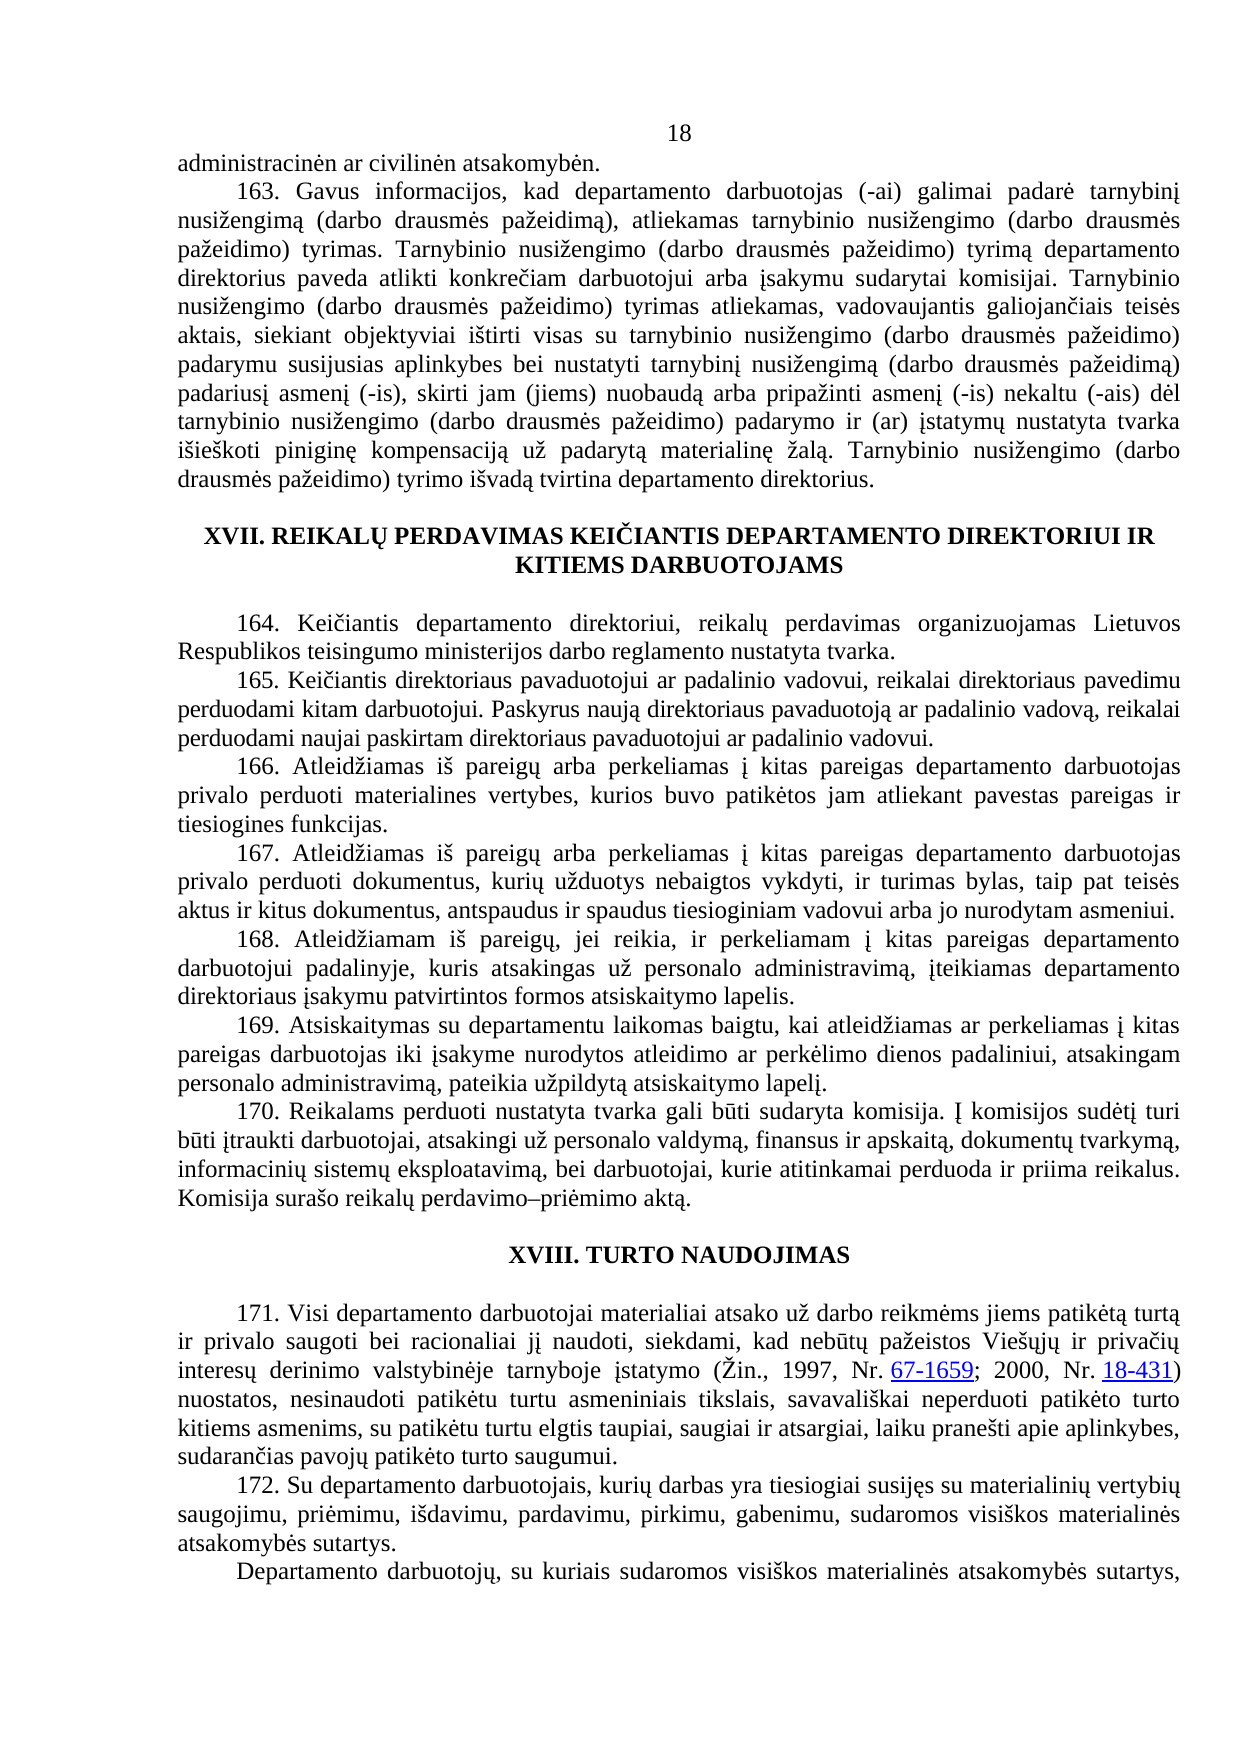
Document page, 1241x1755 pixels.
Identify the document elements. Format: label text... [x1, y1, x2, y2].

text administracinėn ar civilinėn atsakomybėn. [177, 148, 1181, 176]
text 171. Visi departamento darbuotojai materialiai atsako už darbo reikmėms jiems patikėtą turtą ir privalo saugoti bei racionaliai jį naudoti, siekdami, kad nebūtų pažeistos Viešųjų ir privačių interesų derinimo valstybinėje tarnyboje įstatymo (Žin., 1997, Nr. 67-1659; 2000, Nr. 18-431) nuostatos, nesinaudoti patikėtu turtu asmeniniais tikslais, savavališkai neperduoti patikėto turto kitiems asmenims, su patikėtu turtu elgtis taupiai, saugiai ir atsargiai, laiku pranešti apie aplinkybes, sudarančias pavojų patikėto turto saugumui. [177, 1298, 1181, 1470]
text 169. Atsiskaitymas su departamentu laikomas baigtu, kai atleidžiamas ar perkeliamas į kitas pareigas darbuotojas iki įsakyme nurodytos atleidimo ar perkėlimo dienos padaliniui, atsakingam personalo administravimą, pateikia užpildytą atsiskaitymo lapelį. [177, 1010, 1181, 1096]
text 164. Keičiantis departamento direktoriui, reikalų perdavimas organizuojamas Lietuvos Respublikos teisingumo ministerijos darbo reglamento nustatyta tvarka. [177, 608, 1181, 665]
text 170. Reikalams perduoti nustatyta tvarka gali būti sudaryta komisija. Į komisijos sudėtį turi būti įtraukti darbuotojai, atsakingi už personalo valdymą, finansus ir apskaitą, dokumentų tvarkymą, informacinių sistemų eksploatavimą, bei darbuotojai, kurie atitinkamai perduoda ir priima reikalus. Komisija surašo reikalų perdavimo–priėmimo aktą. [177, 1096, 1181, 1211]
text Departamento darbuotojų, su kuriais sudaromos visiškos materialinės atsakomybės sutartys, [177, 1556, 1181, 1585]
text 166. Atleidžiamas iš pareigų arba perkeliamas į kitas pareigas departamento darbuotojas privalo perduoti materialines vertybes, kurios buvo patikėtos jam atliekant pavestas pareigas ir tiesiogines funkcijas. [177, 751, 1181, 838]
text 165. Keičiantis direktoriaus pavaduotojui ar padalinio vadovui, reikalai direktoriaus pavedimu perduodami kitam darbuotojui. Paskyrus naują direktoriaus pavaduotoją ar padalinio vadovą, reikalai perduodami naujai paskirtam direktoriaus pavaduotojui ar padalinio vadovui. [177, 665, 1181, 751]
text XVIII. TURTO NAUDOJIMAS [177, 1240, 1181, 1269]
text 168. Atleidžiamam iš pareigų, jei reikia, ir perkeliamam į kitas pareigas departamento darbuotojui padalinyje, kuris atsakingas už personalo administravimą, įteikiamas departamento direktoriaus įsakymu patvirtintos formos atsiskaitymo lapelis. [177, 924, 1181, 1010]
text 163. Gavus informacijos, kad departamento darbuotojas (-ai) galimai padarė tarnybinį nusižengimą (darbo drausmės pažeidimą), atliekamas tarnybinio nusižengimo (darbo drausmės pažeidimo) tyrimas. Tarnybinio nusižengimo (darbo drausmės pažeidimo) tyrimą departamento direktorius paveda atlikti konkrečiam darbuotojui arba įsakymu sudarytai komisijai. Tarnybinio nusižengimo (darbo drausmės pažeidimo) tyrimas atliekamas, vadovaujantis galiojančiais teisės aktais, siekiant objektyviai ištirti visas su tarnybinio nusižengimo (darbo drausmės pažeidimo) padarymu susijusias aplinkybes bei nustatyti tarnybinį nusižengimą (darbo drausmės pažeidimą) padariusį asmenį (-is), skirti jam (jiems) nuobaudą arba pripažinti asmenį (-is) nekaltu (-ais) dėl tarnybinio nusižengimo (darbo drausmės pažeidimo) padarymo ir (ar) įstatymų nustatyta tvarka išieškoti piniginę kompensaciją už padarytą materialinę žalą. Tarnybinio nusižengimo (darbo drausmės pažeidimo) tyrimo išvadą tvirtina departamento direktorius. [177, 176, 1181, 493]
text 167. Atleidžiamas iš pareigų arba perkeliamas į kitas pareigas departamento darbuotojas privalo perduoti dokumentus, kurių užduotys nebaigtos vykdyti, ir turimas bylas, taip pat teisės aktus ir kitus dokumentus, antspaudus ir spaudus tiesioginiam vadovui arba jo nurodytam asmeniui. [177, 838, 1181, 924]
text XVII. REIKALŲ perdavimas KEIČIANTIS DEPARTAMENTO DIREKTORIUI IR KITIEMS DARBUOTOJAMS [177, 521, 1181, 579]
text 172. Su departamento darbuotojais, kurių darbas yra tiesiogiai susijęs su materialinių vertybių saugojimu, priėmimu, išdavimu, pardavimu, pirkimu, gabenimu, sudaromos visiškos materialinės atsakomybės sutartys. [177, 1470, 1181, 1556]
